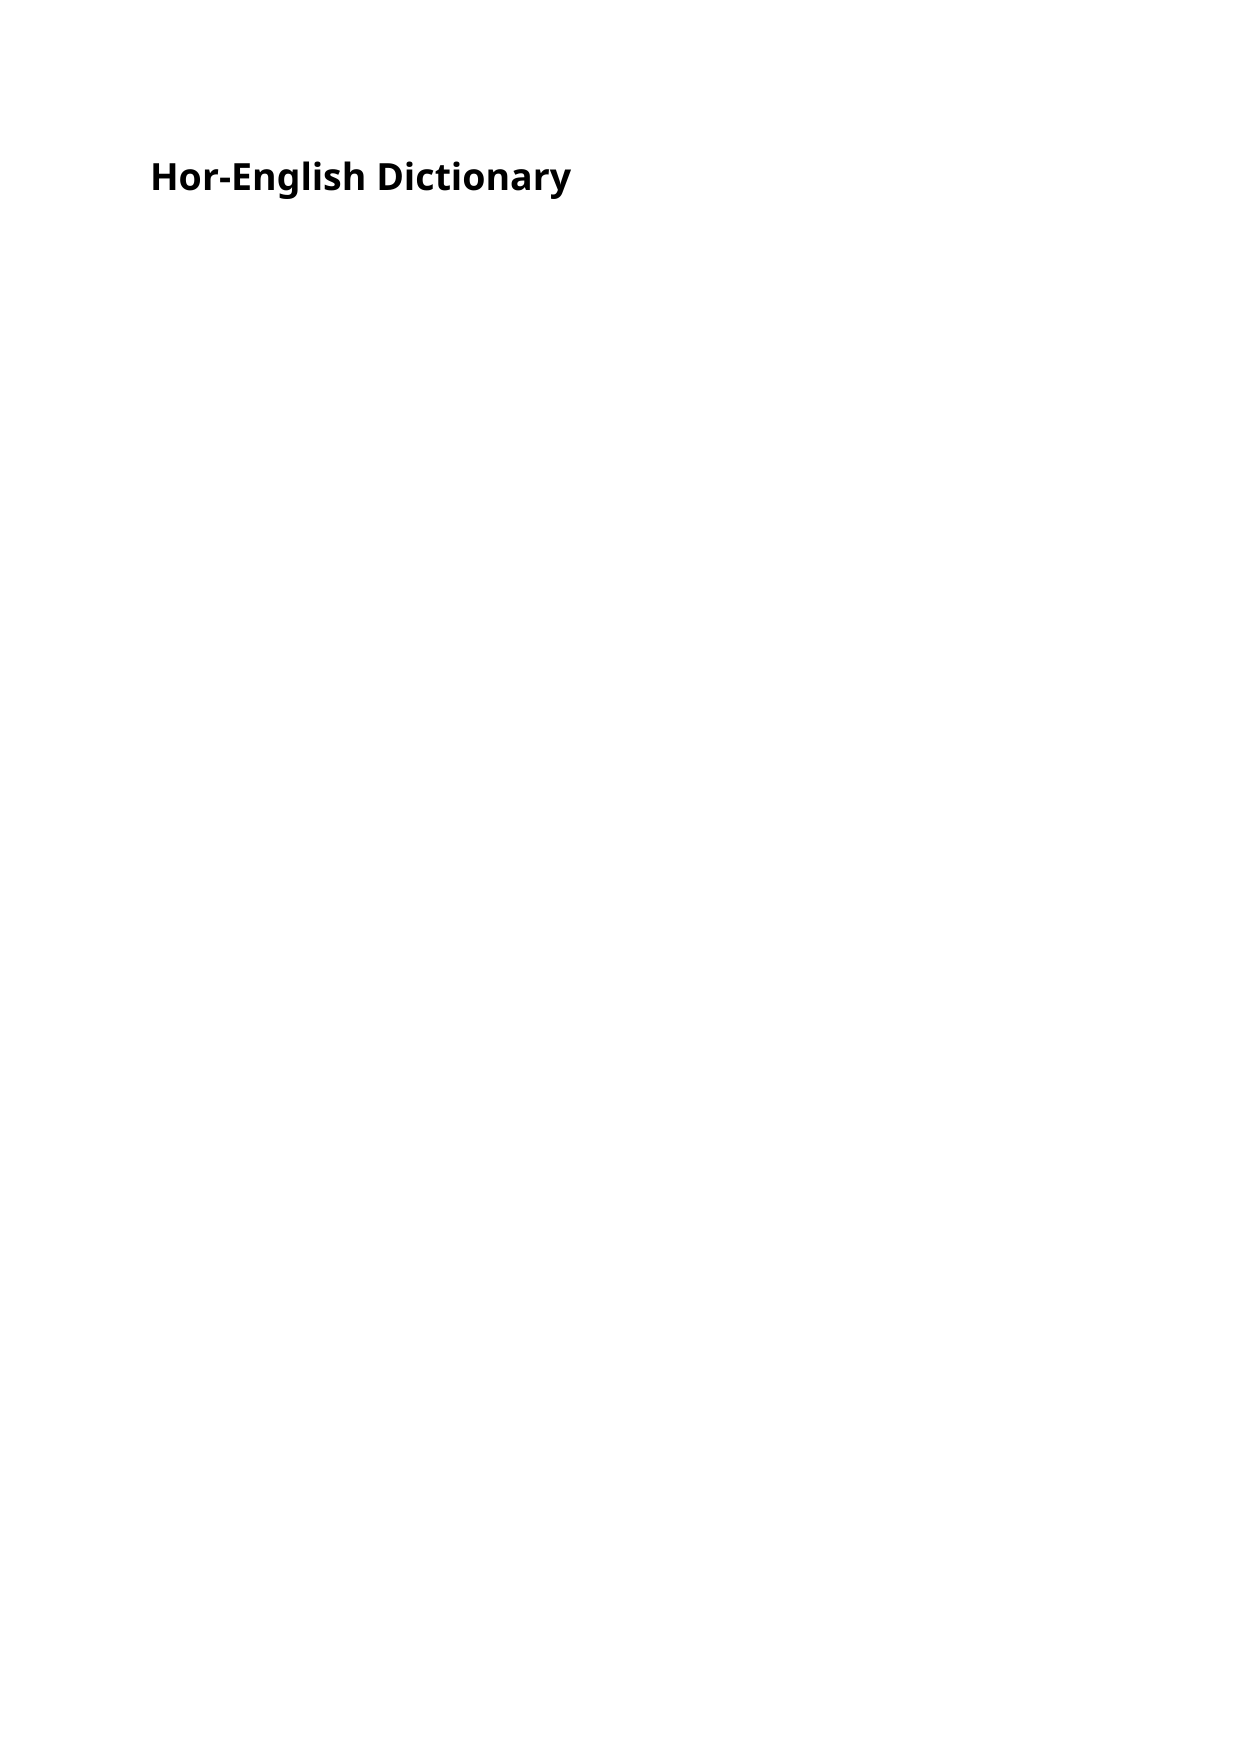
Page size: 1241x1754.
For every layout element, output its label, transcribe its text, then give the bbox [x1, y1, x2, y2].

subtitle Hor-English Dictionary [150, 150, 1090, 201]
